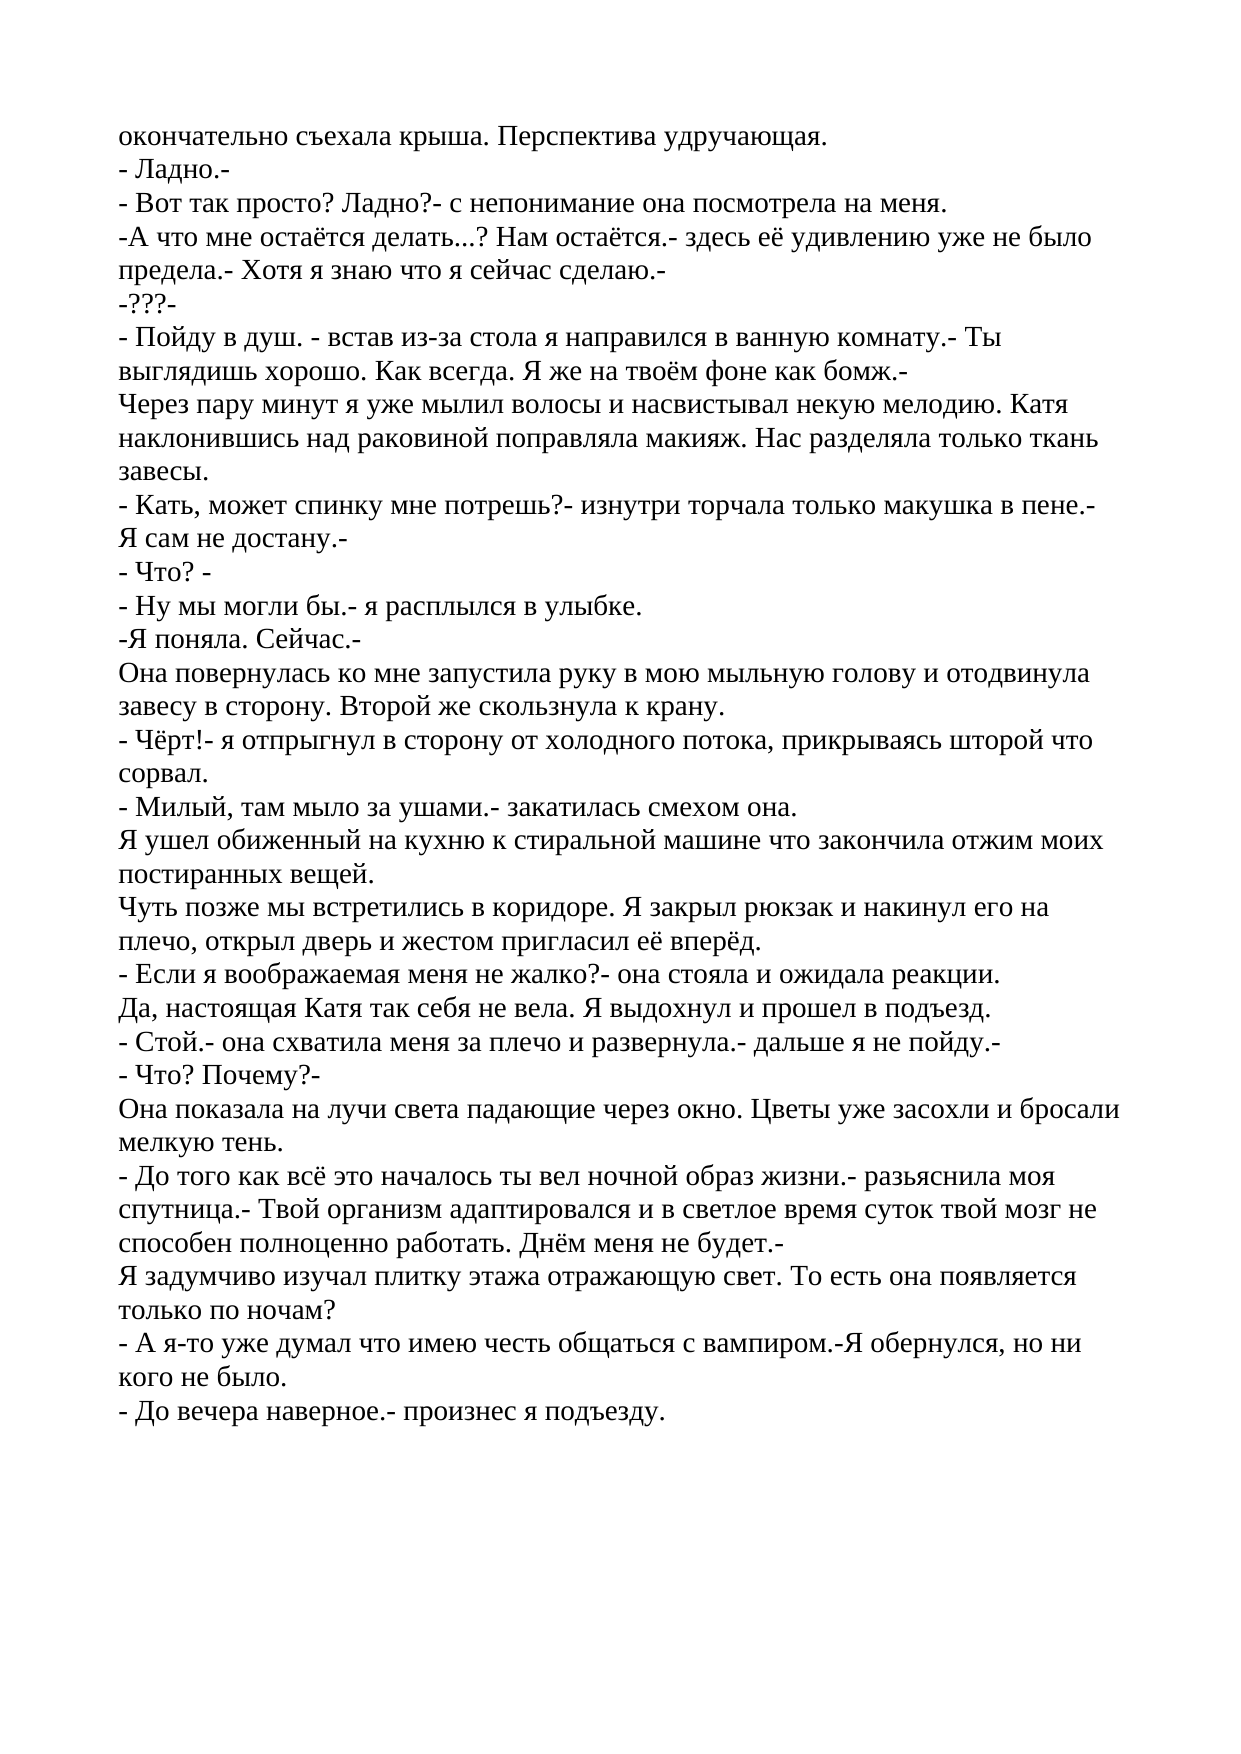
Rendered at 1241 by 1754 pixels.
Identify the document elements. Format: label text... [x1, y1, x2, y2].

text окончательно съехала крыша. Перспектива удручающая. [118, 118, 1122, 152]
text - Что? - [118, 554, 1122, 588]
text Да, настоящая Катя так себя не вела. Я выдохнул и прошел в подъезд. [118, 990, 1122, 1024]
text -А что мне остаётся делать...? Нам остаётся.- здесь её удивлению уже не было предела.- Хотя я знаю что я сейчас сделаю.- [118, 219, 1122, 286]
text - А я-то уже думал что имею честь общаться с вампиром.-Я обернулся, но ни кого не было. [118, 1326, 1122, 1393]
text -???- [118, 286, 1122, 319]
text Она показала на лучи света падающие через окно. Цветы уже засохли и бросали мелкую тень. [118, 1091, 1122, 1158]
text - До вечера наверное.- произнес я подъезду. [118, 1393, 1122, 1426]
text - До того как всё это началось ты вел ночной образ жизни.- разьяснила моя спутница.- Твой организм адаптировался и в светлое время суток твой мозг не способен полноценно работать. Днём меня не будет.- [118, 1158, 1122, 1258]
text Я ушел обиженный на кухню к стиральной машине что закончила отжим моих постиранных вещей. [118, 822, 1122, 889]
text Чуть позже мы встретились в коридоре. Я закрыл рюкзак и накинул его на плечо, открыл дверь и жестом пригласил её вперёд. [118, 889, 1122, 957]
text - Ладно.- [118, 152, 1122, 185]
text -Я поняла. Сейчас.- [118, 621, 1122, 655]
text - Кать, может спинку мне потрешь?- изнутри торчала только макушка в пене.- Я сам не достану.- [118, 487, 1122, 554]
text Я задумчиво изучал плитку этажа отражающую свет. То есть она появляется только по ночам? [118, 1258, 1122, 1326]
text Через пару минут я уже мылил волосы и насвистывал некую мелодию. Катя наклонившись над раковиной поправляла макияж. Нас разделяла только ткань завесы. [118, 386, 1122, 487]
text - Ну мы могли бы.- я расплылся в улыбке. [118, 588, 1122, 621]
text - Чёрт!- я отпрыгнул в сторону от холодного потока, прикрываясь шторой что сорвал. [118, 722, 1122, 789]
text - Что? Почему?- [118, 1057, 1122, 1091]
text - Пойду в душ. - встав из-за стола я направился в ванную комнату.- Ты выглядишь хорошо. Как всегда. Я же на твоём фоне как бомж.- [118, 319, 1122, 386]
text - Стой.- она схватила меня за плечо и развернула.- дальше я не пойду.- [118, 1024, 1122, 1057]
text - Милый, там мыло за ушами.- закатилась смехом она. [118, 789, 1122, 822]
text Она повернулась ко мне запустила руку в мою мыльную голову и отодвинула завесу в сторону. Второй же скользнула к крану. [118, 655, 1122, 722]
text - Если я воображаемая меня не жалко?- она стояла и ожидала реакции. [118, 957, 1122, 990]
text - Вот так просто? Ладно?- с непонимание она посмотрела на меня. [118, 185, 1122, 219]
